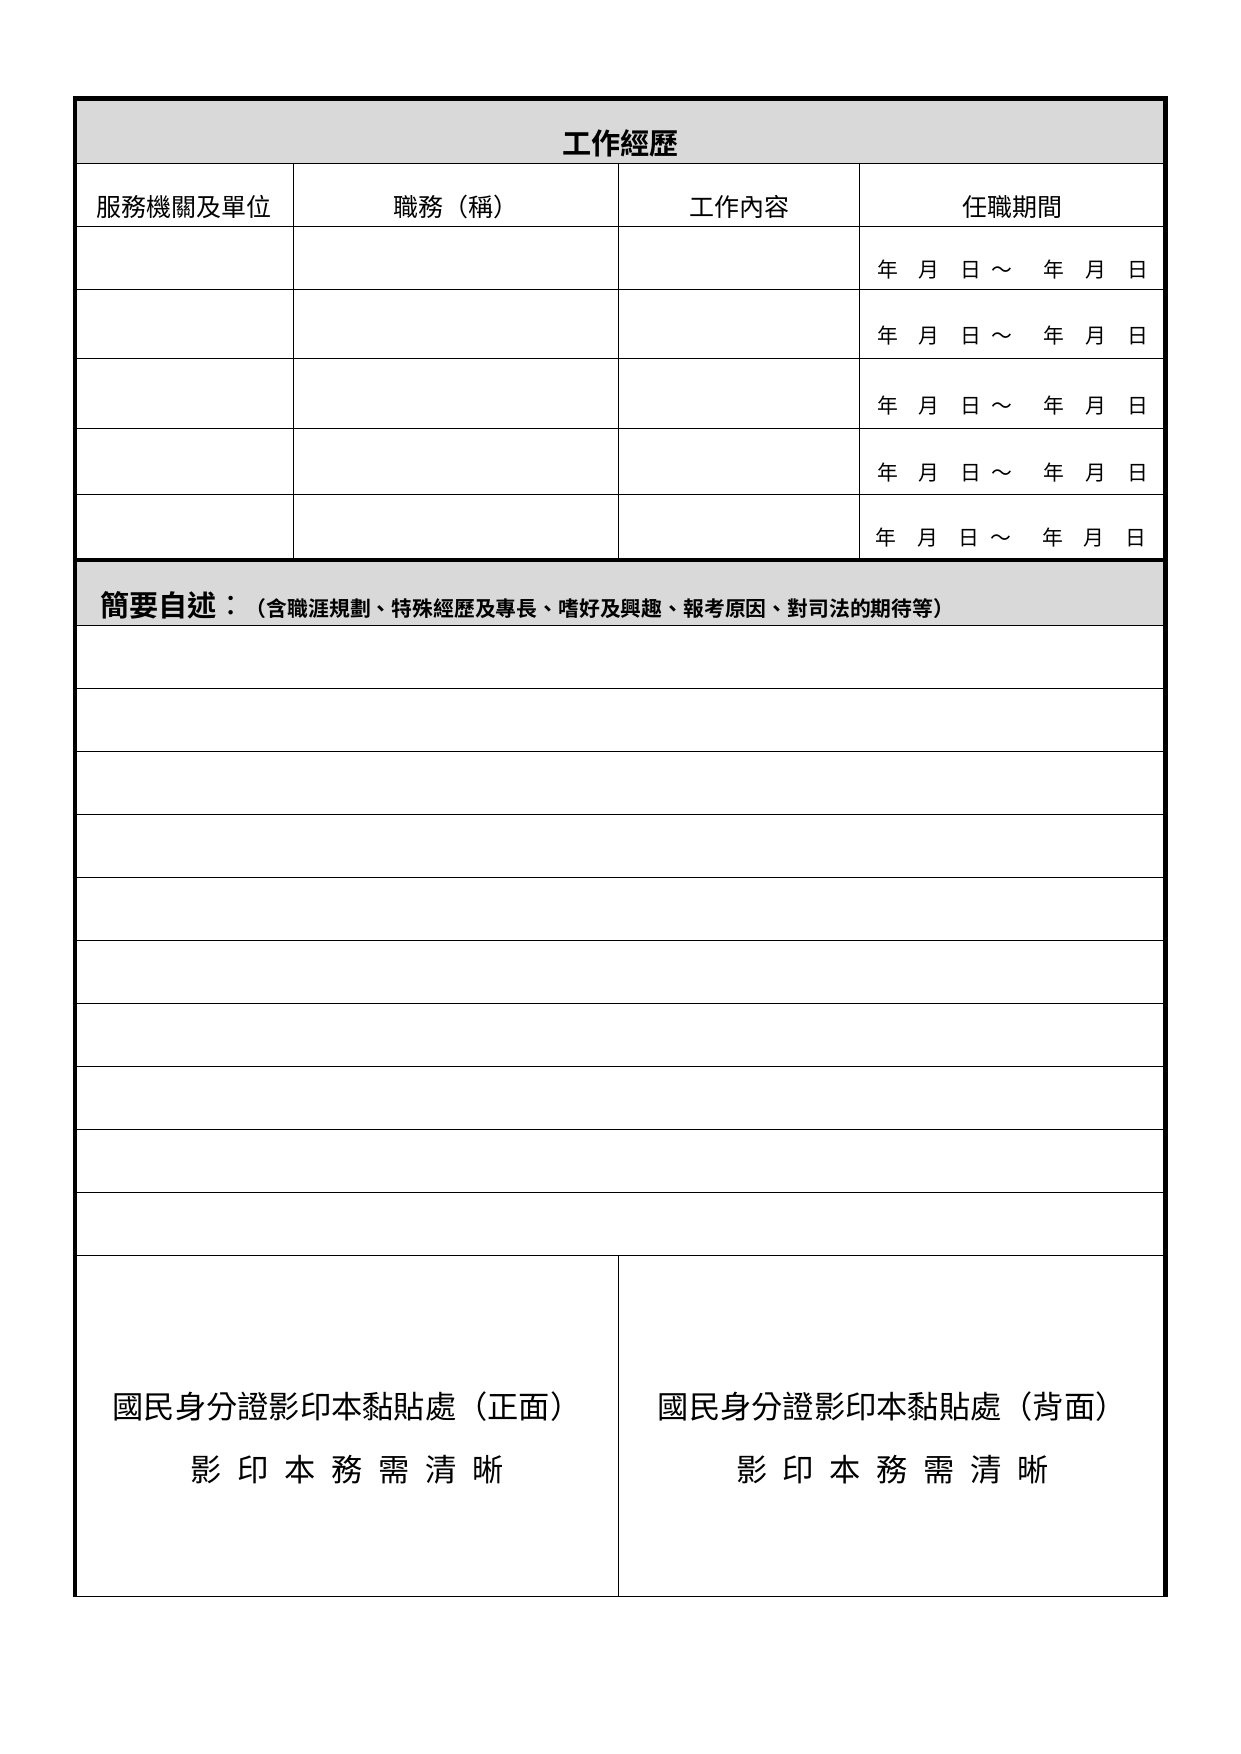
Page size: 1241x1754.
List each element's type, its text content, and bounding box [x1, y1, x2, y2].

table_cell [77, 359, 293, 428]
table_cell [619, 290, 859, 358]
table_cell [77, 752, 1163, 814]
table_cell 年 月 日 ～ 年 月 日 [860, 359, 1163, 428]
table_cell 國民身分證影印本黏貼處（背面） 影 印 本 務 需 清 晰 [619, 1256, 1163, 1596]
table_cell [77, 1193, 1163, 1255]
table_cell [619, 495, 859, 558]
table_cell 任職期間 [860, 164, 1163, 226]
table_cell 工作經歷 [77, 101, 1163, 163]
table_cell [294, 227, 618, 289]
table_cell [77, 941, 1163, 1003]
table_cell [294, 429, 618, 494]
table_cell 年 月 日 ～ 年 月 日 [860, 290, 1163, 358]
table_cell 年 月 日 ～ 年 月 日 [860, 227, 1163, 289]
table_cell [619, 227, 859, 289]
table_cell 年 月 日 ～ 年 月 日 [860, 429, 1163, 494]
table_cell [77, 227, 293, 289]
table_cell [77, 689, 1163, 751]
table_cell [619, 359, 859, 428]
table_cell [77, 626, 1163, 688]
table_cell [77, 1004, 1163, 1066]
table_cell [294, 495, 618, 558]
table_cell [77, 1130, 1163, 1192]
table_cell [77, 429, 293, 494]
table_cell [294, 290, 618, 358]
table_cell [77, 815, 1163, 877]
table_cell 服務機關及單位 [77, 164, 293, 226]
table_cell 職務（稱） [294, 164, 618, 226]
table_cell 簡要自述：（含職涯規劃、特殊經歷及專長、嗜好及興趣、報考原因、對司法的期待等） [77, 562, 1163, 625]
table_cell 工作內容 [619, 164, 859, 226]
table_cell [77, 878, 1163, 940]
table_cell [294, 359, 618, 428]
table_cell 年 月 日 ～ 年 月 日 [860, 495, 1163, 558]
table_cell [619, 429, 859, 494]
table_cell [77, 495, 293, 558]
table_cell [77, 1067, 1163, 1129]
table_cell [77, 290, 293, 358]
table_cell 國民身分證影印本黏貼處（正面） 影 印 本 務 需 清 晰 [77, 1256, 618, 1596]
